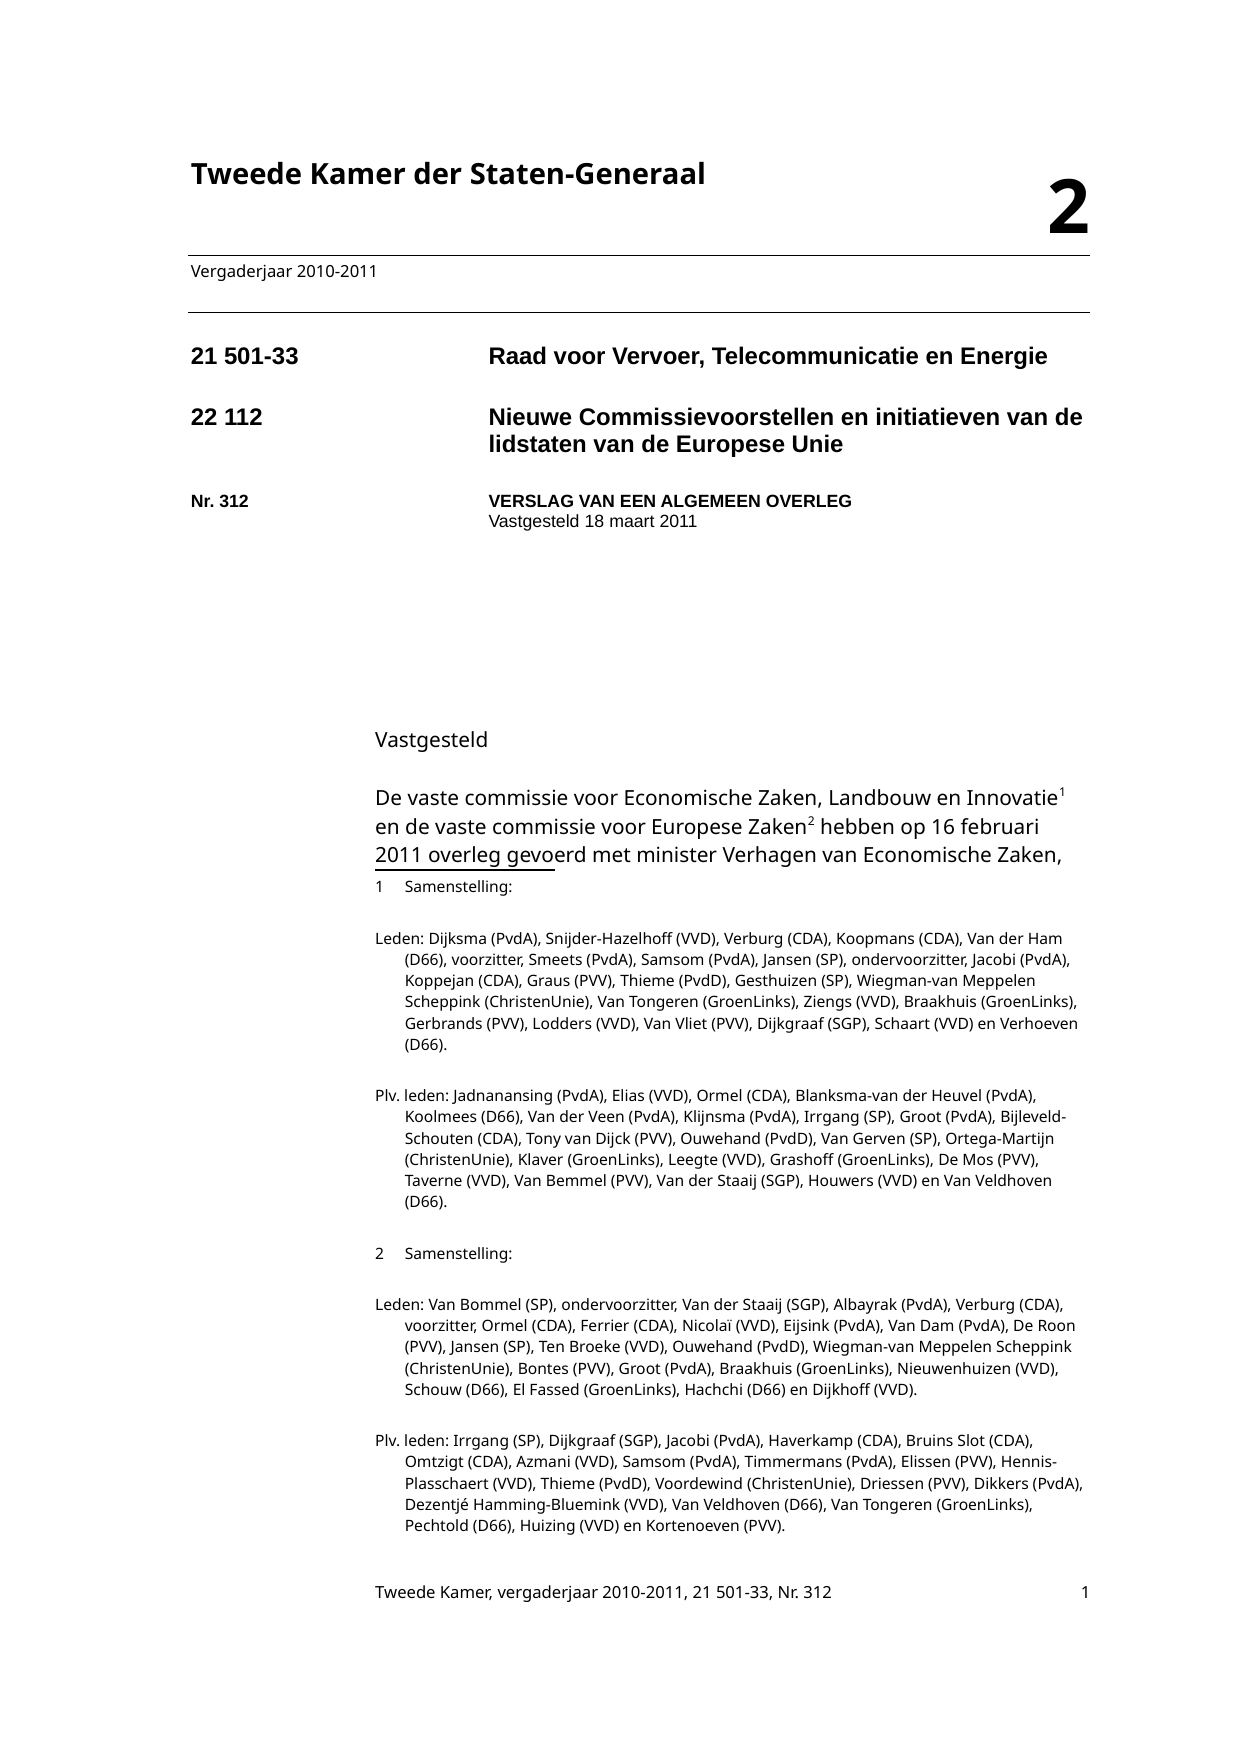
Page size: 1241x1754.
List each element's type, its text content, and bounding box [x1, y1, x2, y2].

table_header 2 [910, 150, 1090, 255]
text Plv. leden: Jadnanansing (PvdA), Elias (VVD), Ormel (CDA), Blanksma-van der Heuvel (PvdA), Koolmees (D66), Van der Veen (PvdA), Klijnsma (PvdA), Irrgang (SP), Groot (PvdA), Bijleveld-Schouten (CDA), Tony van Dijck (PVV), Ouwehand (PvdD), Van Gerven (SP), Ortega-Martijn (ChristenUnie), Klaver (GroenLinks), Leegte (VVD), Grashoff (GroenLinks), De Mos (PVV), Taverne (VVD), Van Bemmel (PVV), Van der Staaij (SGP), Houwers (VVD) en Van Veldhoven (D66). [375, 1163, 1090, 1362]
table_cell [188, 313, 485, 339]
table_cell Nr. 312 [188, 488, 485, 607]
text Samenstelling: [375, 876, 1090, 904]
table_cell VERSLAG VAN EEN ALGEMEEN OVERLEG Vastgesteld 18 maart 2011 [485, 488, 1090, 607]
text Leden: Dijksma (PvdA), Snijder-Hazelhoff (VVD), Verburg (CDA), Koopmans (CDA), Van der Ham (D66), voorzitter, Smeets (PvdA), Samsom (PvdA), Jansen (SP), ondervoorzitter, Jacobi (PvdA), Koppejan (CDA), Graus (PVV), Thieme (PvdD), Gesthuizen (SP), Wiegman-van Meppelen Scheppink (ChristenUnie), Van Tongeren (GroenLinks), Ziengs (VVD), Braakhuis (GroenLinks), Gerbrands (PVV), Lodders (VVD), Van Vliet (PVV), Dijkgraaf (SGP), Schaart (VVD) en Verhoeven (D66). [375, 934, 1090, 1133]
text Vastgesteld [375, 725, 1090, 753]
table_cell 21 501-33 [188, 339, 485, 399]
table_cell Vergaderjaar 2010-2011 [188, 256, 485, 312]
text Samenstelling: [375, 1392, 1090, 1421]
table_cell Raad voor Vervoer, Telecommunicatie en Energie [485, 339, 1090, 399]
table_cell 22 112 [188, 399, 485, 488]
table_cell [485, 256, 1090, 312]
table_header Tweede Kamer der Staten-Generaal [188, 150, 909, 255]
text Leden: Van Bommel (SP), ondervoorzitter, Van der Staaij (SGP), Albayrak (PvdA), Verburg (CDA), voorzitter, Ormel (CDA), Ferrier (CDA), Nicolaï (VVD), Eijsink (PvdA), Van Dam (PvdA), De Roon (PVV), Jansen (SP), Ten Broeke (VVD), Ouwehand (PvdD), Wiegman-van Meppelen Scheppink (ChristenUnie), Bontes (PVV), Groot (PvdA), Braakhuis (GroenLinks), Nieuwenhuizen (VVD), Schouw (D66), El Fassed (GroenLinks), Hachchi (D66) en Dijkhoff (VVD). [375, 1451, 1090, 1536]
table_cell [485, 313, 1090, 339]
text De vaste commissie voor Economische Zaken, Landbouw en Innovatie en de vaste commissie voor Europese Zaken hebben op 16 februari 2011 overleg gevoerd met minister Verhagen van Economische Zaken, Landbouw en Innovatie over: [375, 783, 1090, 840]
table_cell Nieuwe Commissievoorstellen en initiatieven van de lidstaten van de Europese Unie [485, 399, 1090, 488]
